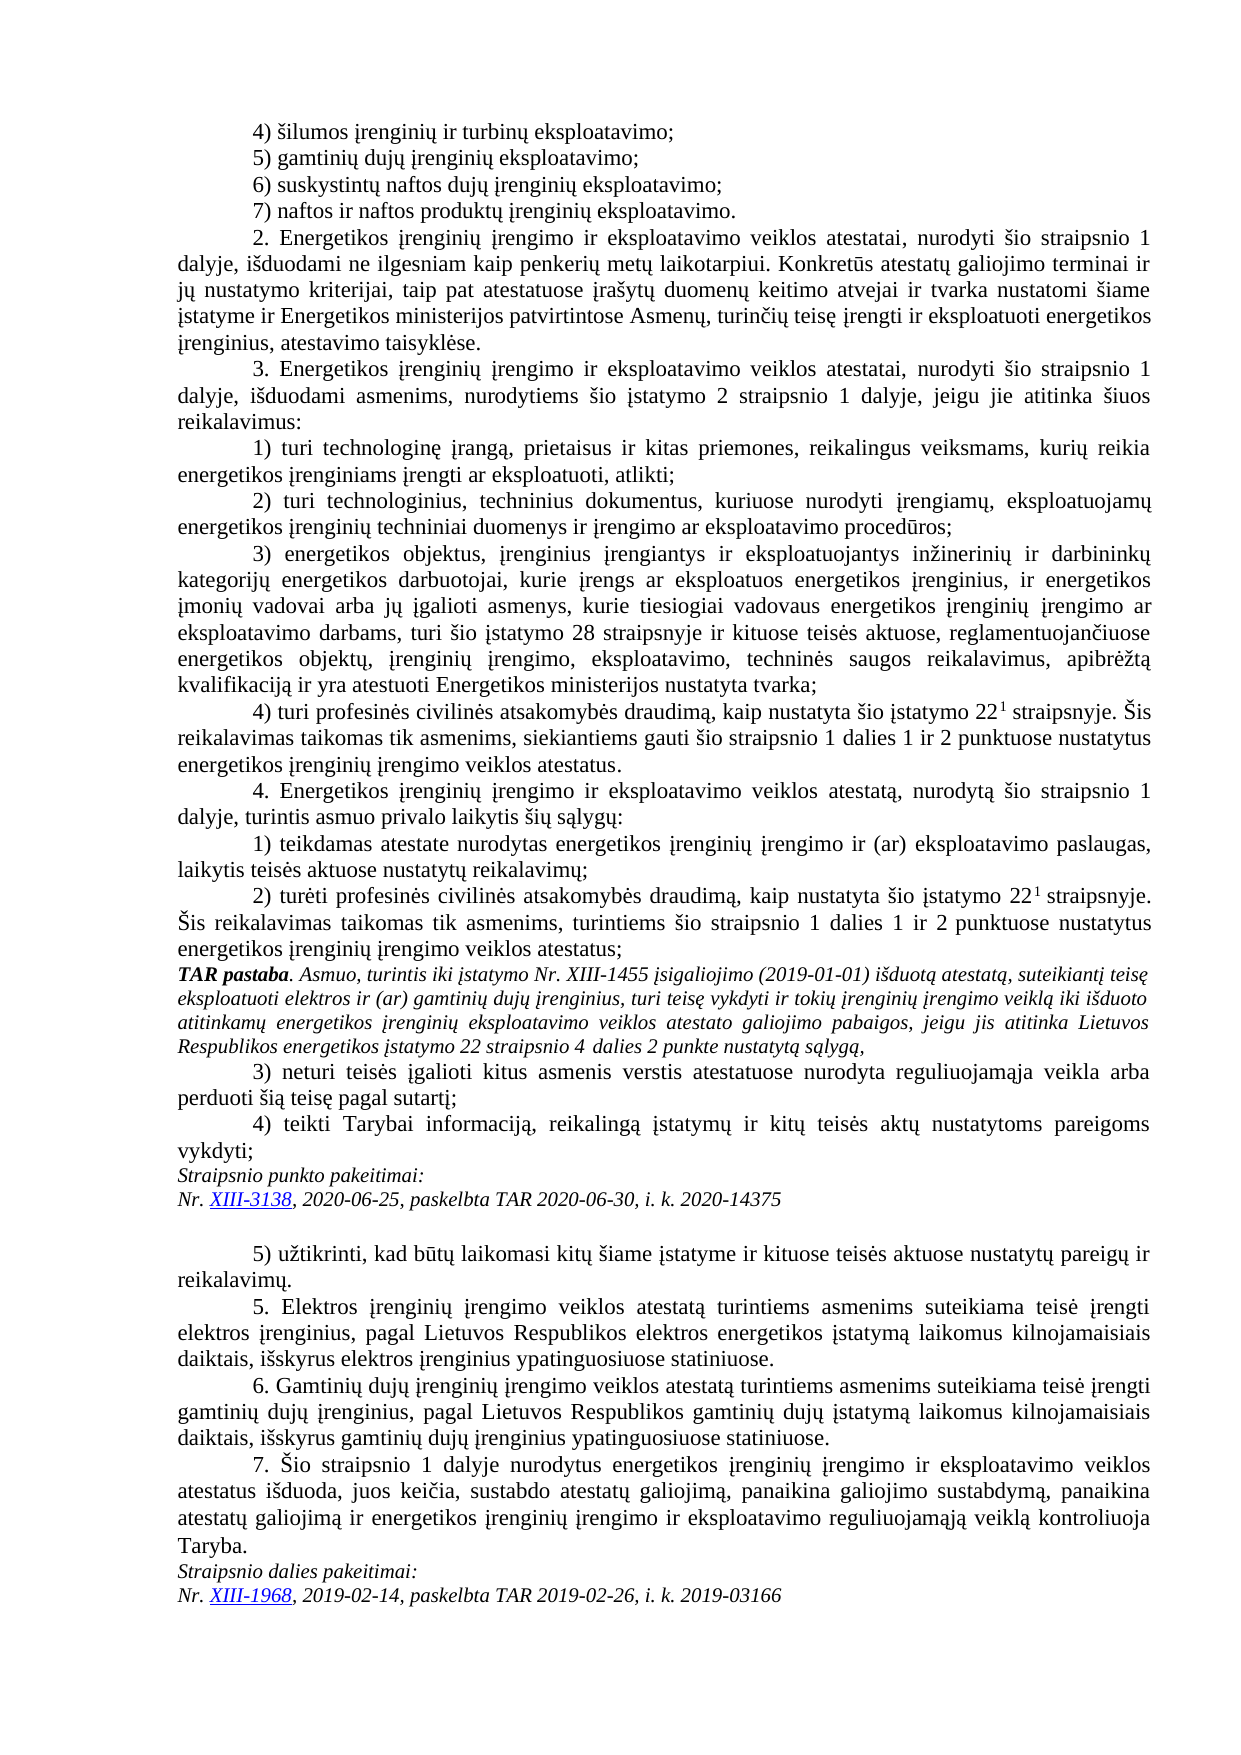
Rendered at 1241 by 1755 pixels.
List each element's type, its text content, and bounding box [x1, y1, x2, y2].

text 4) teikti Tarybai informaciją, reikalingą įstatymų ir kitų teisės aktų nustatytoms pareigoms vykdyti; [177, 1110, 1152, 1163]
text 4) šilumos įrenginių ir turbinų eksploatavimo; [177, 118, 1152, 144]
text 4) turi profesinės civilinės atsakomybės draudimą, kaip nustatyta šio įstatymo 221 straipsnyje. Šis reikalavimas taikomas tik asmenims, siekiantiems gauti šio straipsnio 1 dalies 1 ir 2 punktuose nustatytus energetikos įrenginių įrengimo veiklos atestatus. [177, 698, 1152, 777]
text 6) suskystintų naftos dujų įrenginių eksploatavimo; [177, 171, 1152, 197]
text 3. Energetikos įrenginių įrengimo ir eksploatavimo veiklos atestatai, nurodyti šio straipsnio 1 dalyje, išduodami asmenims, nurodytiems šio įstatymo 2 straipsnio 1 dalyje, jeigu jie atitinka šiuos reikalavimus: [177, 355, 1152, 434]
text Nr. XIII-3138, 2020-06-25, paskelbta TAR 2020-06-30, i. k. 2020-14375 [177, 1187, 1152, 1211]
text Straipsnio dalies pakeitimai: [177, 1559, 1152, 1583]
text 1) turi technologinę įrangą, prietaisus ir kitas priemones, reikalingus veiksmams, kurių reikia energetikos įrenginiams įrengti ar eksploatuoti, atlikti; [177, 434, 1152, 487]
text 2) turi technologinius, techninius dokumentus, kuriuose nurodyti įrengiamų, eksploatuojamų energetikos įrenginių techniniai duomenys ir įrengimo ar eksploatavimo procedūros; [177, 487, 1152, 540]
text TAR pastaba. Asmuo, turintis iki įstatymo Nr. XIII-1455 įsigaliojimo (2019-01-01) išduotą atestatą, suteikiantį teisę eksploatuoti elektros ir (ar) gamtinių dujų įrenginius, turi teisę vykdyti ir tokių įrenginių įrengimo veiklą iki išduoto atitinkamų energetikos įrenginių eksploatavimo veiklos atestato galiojimo pabaigos, jeigu jis atitinka Lietuvos Respublikos energetikos įstatymo 22 straipsnio 4 dalies 2 punkte nustatytą sąlygą, [177, 961, 1152, 1058]
text 3) energetikos objektus, įrenginius įrengiantys ir eksploatuojantys inžinerinių ir darbininkų kategorijų energetikos darbuotojai, kurie įrengs ar eksploatuos energetikos įrenginius, ir energetikos įmonių vadovai arba jų įgalioti asmenys, kurie tiesiogiai vadovaus energetikos įrenginių įrengimo ar eksploatavimo darbams, turi šio įstatymo 28 straipsnyje ir kituose teisės aktuose, reglamentuojančiuose energetikos objektų, įrenginių įrengimo, eksploatavimo, techninės saugos reikalavimus, apibrėžtą kvalifikaciją ir yra atestuoti Energetikos ministerijos nustatyta tvarka; [177, 540, 1152, 698]
text 7) naftos ir naftos produktų įrenginių eksploatavimo. [177, 197, 1152, 223]
text 4. Energetikos įrenginių įrengimo ir eksploatavimo veiklos atestatą, nurodytą šio straipsnio 1 dalyje, turintis asmuo privalo laikytis šių sąlygų: [177, 777, 1152, 830]
text 6. Gamtinių dujų įrenginių įrengimo veiklos atestatą turintiems asmenims suteikiama teisė įrengti gamtinių dujų įrenginius, pagal Lietuvos Respublikos gamtinių dujų įstatymą laikomus kilnojamaisiais daiktais, išskyrus gamtinių dujų įrenginius ypatinguosiuose statiniuose. [177, 1372, 1152, 1451]
text 2. Energetikos įrenginių įrengimo ir eksploatavimo veiklos atestatai, nurodyti šio straipsnio 1 dalyje, išduodami ne ilgesniam kaip penkerių metų laikotarpiui. Konkretūs atestatų galiojimo terminai ir jų nustatymo kriterijai, taip pat atestatuose įrašytų duomenų keitimo atvejai ir tvarka nustatomi šiame įstatyme ir Energetikos ministerijos patvirtintose Asmenų, turinčių teisę įrengti ir eksploatuoti energetikos įrenginius, atestavimo taisyklėse. [177, 223, 1152, 355]
text 7. Šio straipsnio 1 dalyje nurodytus energetikos įrenginių įrengimo ir eksploatavimo veiklos atestatus išduoda, juos keičia, sustabdo atestatų galiojimą, panaikina galiojimo sustabdymą, panaikina atestatų galiojimą ir energetikos įrenginių įrengimo ir eksploatavimo reguliuojamąją veiklą kontroliuoja Taryba. [177, 1451, 1152, 1559]
text Nr. XIII-1968, 2019-02-14, paskelbta TAR 2019-02-26, i. k. 2019-03166 [177, 1583, 1152, 1607]
text Straipsnio punkto pakeitimai: [177, 1163, 1152, 1187]
text 5) gamtinių dujų įrenginių eksploatavimo; [177, 144, 1152, 171]
text 5. Elektros įrenginių įrengimo veiklos atestatą turintiems asmenims suteikiama teisė įrengti elektros įrenginius, pagal Lietuvos Respublikos elektros energetikos įstatymą laikomus kilnojamaisiais daiktais, išskyrus elektros įrenginius ypatinguosiuose statiniuose. [177, 1293, 1152, 1372]
text 1) teikdamas atestate nurodytas energetikos įrenginių įrengimo ir (ar) eksploatavimo paslaugas, laikytis teisės aktuose nustatytų reikalavimų; [177, 830, 1152, 882]
text 3) neturi teisės įgalioti kitus asmenis verstis atestatuose nurodyta reguliuojamąja veikla arba perduoti šią teisę pagal sutartį; [177, 1058, 1152, 1110]
text 2) turėti profesinės civilinės atsakomybės draudimą, kaip nustatyta šio įstatymo 221 straipsnyje. Šis reikalavimas taikomas tik asmenims, turintiems šio straipsnio 1 dalies 1 ir 2 punktuose nustatytus energetikos įrenginių įrengimo veiklos atestatus; [177, 882, 1152, 961]
text 5) užtikrinti, kad būtų laikomasi kitų šiame įstatyme ir kituose teisės aktuose nustatytų pareigų ir reikalavimų. [177, 1240, 1152, 1293]
